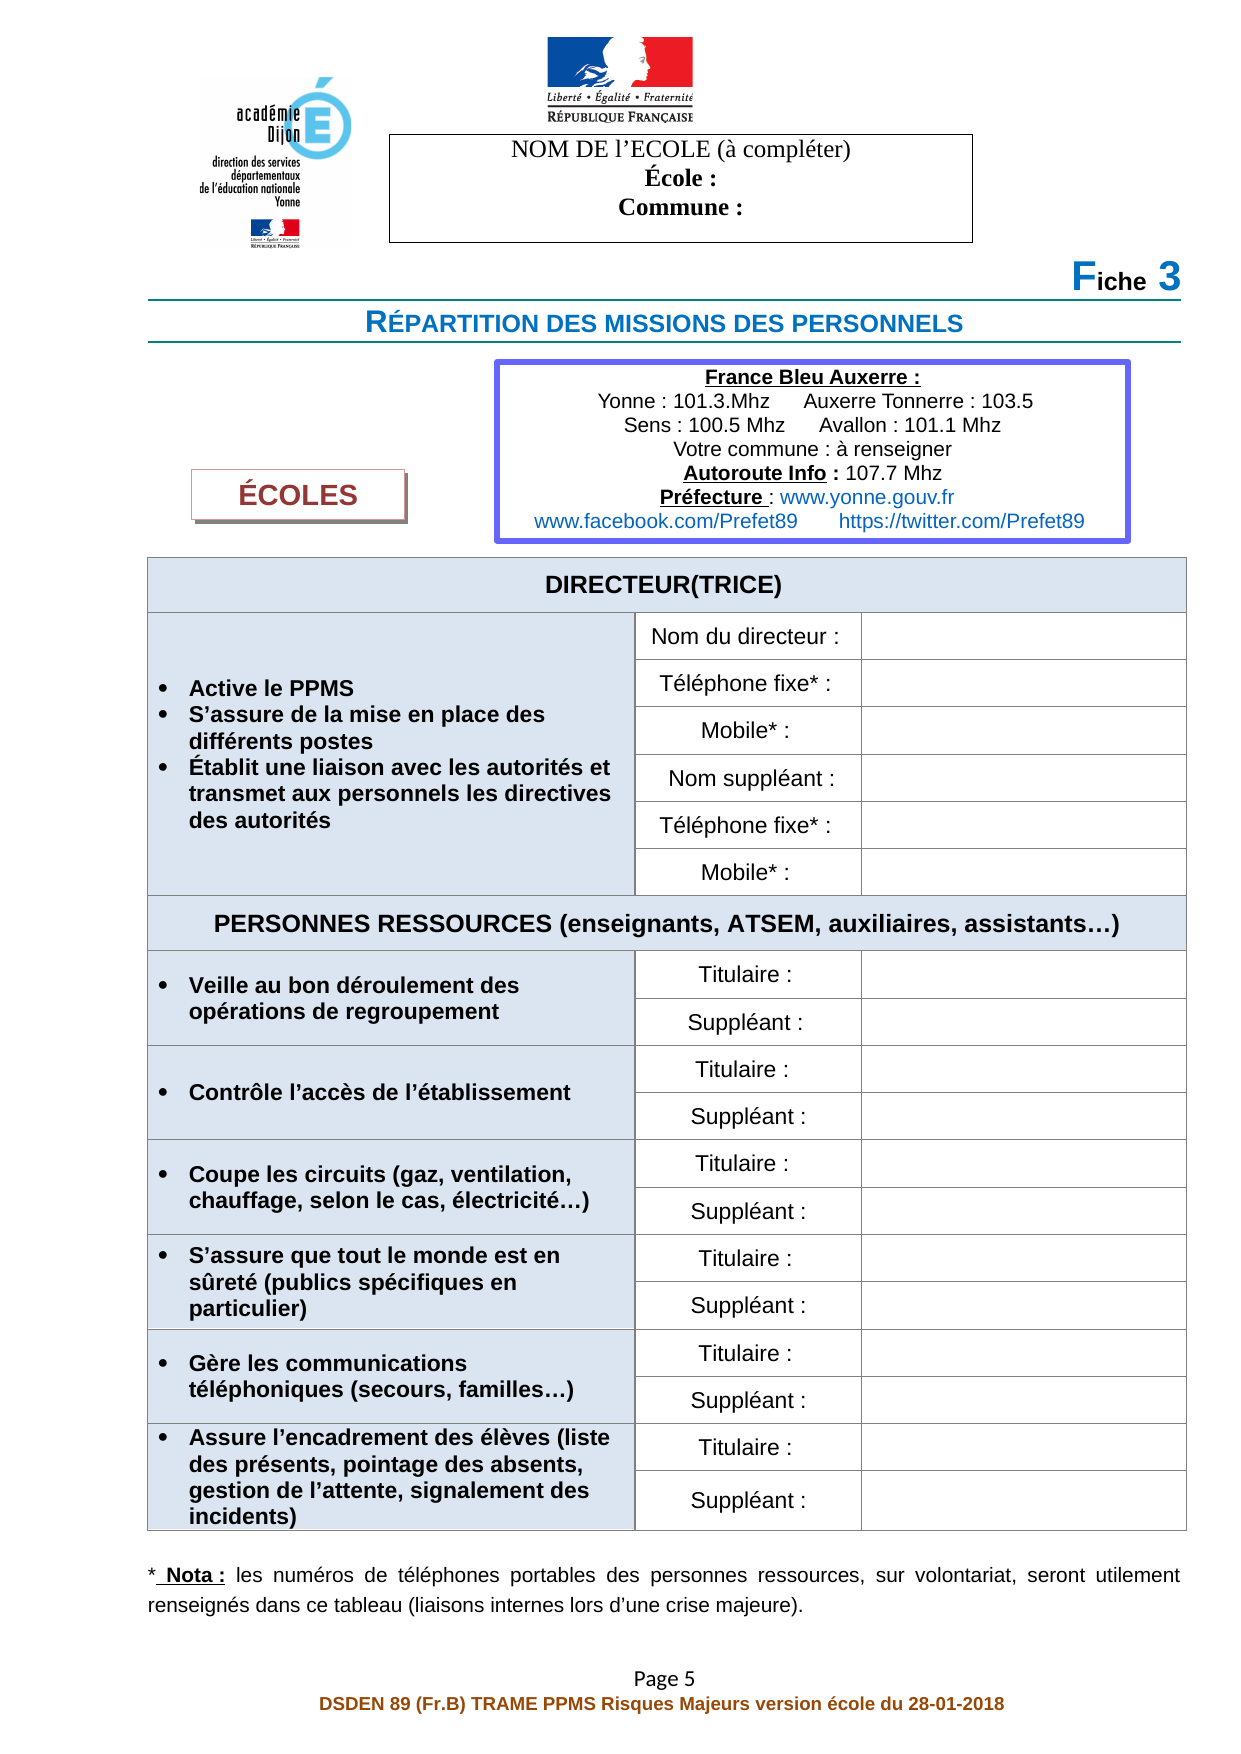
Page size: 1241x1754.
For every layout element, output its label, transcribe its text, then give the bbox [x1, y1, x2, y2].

table_cell Suppléant : [636, 1471, 861, 1529]
table_cell Téléphone fixe* : [636, 802, 861, 848]
table_cell [862, 1282, 1186, 1328]
table_cell Suppléant : [636, 1377, 861, 1423]
table_cell [862, 1188, 1186, 1234]
table_cell [862, 1093, 1186, 1139]
table_cell Suppléant : [636, 1188, 861, 1234]
text RÉPARTITION DES MISSIONS DES PERSONNELS [148, 301, 1181, 341]
picture [547, 37, 693, 123]
table_cell Titulaire : [636, 1140, 861, 1187]
table_cell [862, 707, 1186, 753]
table_cell Titulaire : [636, 1424, 861, 1470]
table_cell Mobile* : [636, 707, 861, 753]
table_cell [862, 1377, 1186, 1423]
table_header DIRECTEUR(TRICE) [148, 558, 1186, 612]
table_cell Contrôle l’accès de l’établissement [148, 1046, 634, 1139]
table_cell [862, 1471, 1186, 1529]
table_cell S’assure que tout le monde est en sûreté (publics spécifiques en particulier) [148, 1235, 634, 1328]
table_cell [862, 1046, 1186, 1092]
table_cell PERSONNES RESSOURCES (enseignants, ATSEM, auxiliaires, assistants…) [148, 896, 1186, 950]
table_cell Veille au bon déroulement des opérations de regroupement [148, 951, 634, 1045]
table_cell Titulaire : [636, 1235, 861, 1281]
table_cell Gère les communications téléphoniques (secours, familles…) [148, 1330, 634, 1423]
table_cell Suppléant : [636, 1093, 861, 1139]
table_cell [862, 999, 1186, 1045]
table_cell [862, 802, 1186, 848]
table_cell [862, 849, 1186, 895]
table_cell Mobile* : [636, 849, 861, 895]
table_cell Téléphone fixe* : [636, 660, 861, 706]
picture [199, 77, 352, 249]
table_cell Suppléant : [636, 999, 861, 1045]
table_cell Nom suppléant : [636, 755, 861, 801]
text Fiche 3 [148, 251, 1181, 299]
table_cell Assure l’encadrement des élèves (liste des présents, pointage des absents, gestion de l’attente, signalement des incidents) [148, 1424, 634, 1529]
table_cell Active le PPMS S’assure de la mise en place des différents postes Établit une liaison avec les autorités et transmet aux personnels les directives des autorités [148, 613, 634, 895]
table_cell Titulaire : [636, 1046, 861, 1092]
table_cell Coupe les circuits (gaz, ventilation, chauffage, selon le cas, électricité…) [148, 1140, 634, 1234]
table_cell [862, 660, 1186, 706]
table_cell [862, 1140, 1186, 1187]
table_cell [862, 951, 1186, 997]
table_cell [862, 1235, 1186, 1281]
table_cell Titulaire : [636, 951, 861, 997]
table_cell Nom du directeur : [636, 613, 861, 659]
text ÉCOLES [208, 478, 388, 511]
table_cell [862, 1330, 1186, 1376]
table_cell Titulaire : [636, 1330, 861, 1376]
table_cell [862, 755, 1186, 801]
text * Nota : les numéros de téléphones portables des personnes ressources, sur volontariat, seront utilement renseignés dans ce tableau (liaisons internes lors d’une crise majeure). [148, 1560, 1181, 1618]
table_cell Suppléant : [636, 1282, 861, 1328]
table_cell [862, 613, 1186, 659]
table_cell [862, 1424, 1186, 1470]
